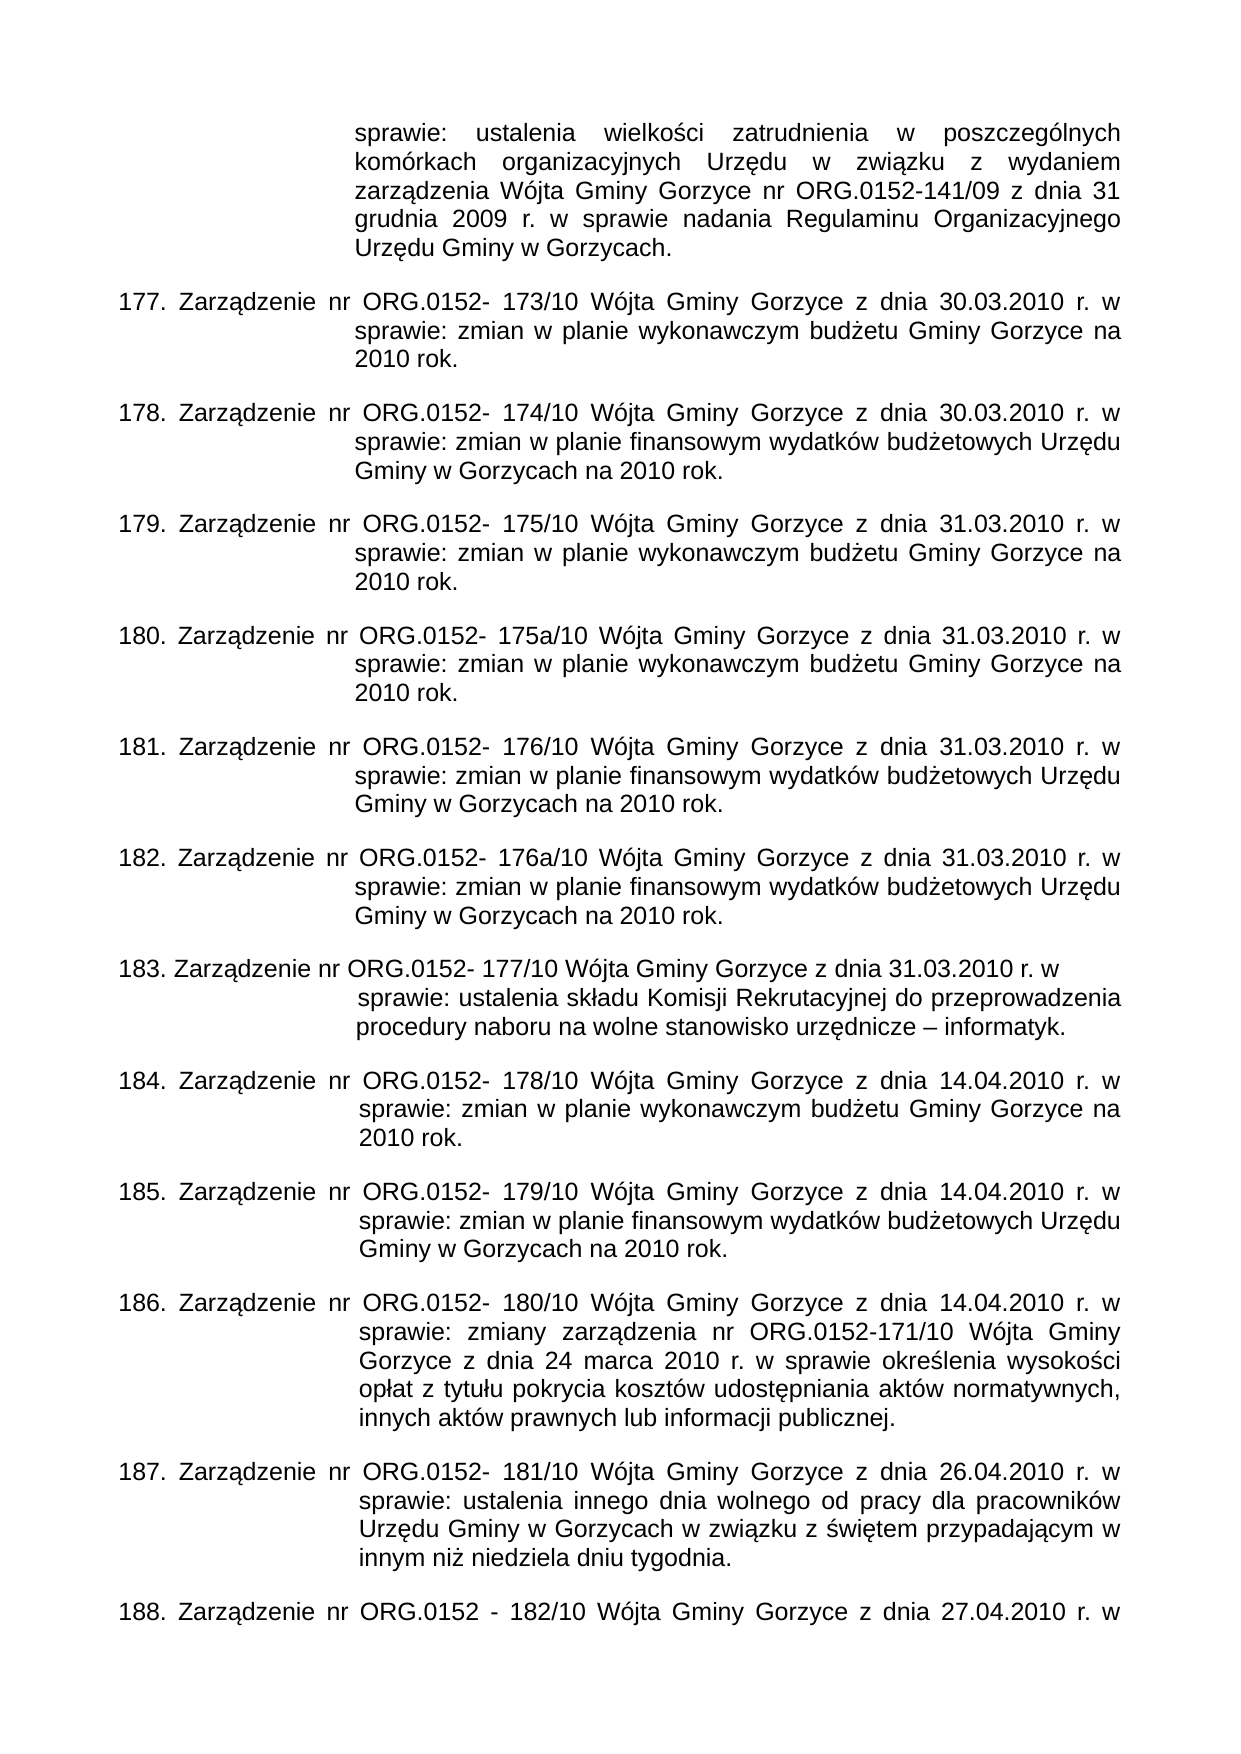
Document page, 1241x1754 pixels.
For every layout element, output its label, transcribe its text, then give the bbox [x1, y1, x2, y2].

text 184. Zarządzenie nr ORG.0152- 178/10 Wójta Gminy Gorzyce z dnia 14.04.2010 r. w sprawie: zmian w planie wykonawczym budżetu Gminy Gorzyce na 2010 rok. [118, 1066, 1122, 1152]
text 180. Zarządzenie nr ORG.0152- 175a/10 Wójta Gminy Gorzyce z dnia 31.03.2010 r. w sprawie: zmian w planie wykonawczym budżetu Gminy Gorzyce na 2010 rok. [118, 621, 1122, 707]
text 186. Zarządzenie nr ORG.0152- 180/10 Wójta Gminy Gorzyce z dnia 14.04.2010 r. w sprawie: zmiany zarządzenia nr ORG.0152-171/10 Wójta Gminy Gorzyce z dnia 24 marca 2010 r. w sprawie określenia wysokości opłat z tytułu pokrycia kosztów udostępniania aktów normatywnych, innych aktów prawnych lub informacji publicznej. [118, 1288, 1122, 1432]
text 188. Zarządzenie nr ORG.0152 - 182/10 Wójta Gminy Gorzyce z dnia 27.04.2010 r. w [118, 1597, 1122, 1626]
text 178. Zarządzenie nr ORG.0152- 174/10 Wójta Gminy Gorzyce z dnia 30.03.2010 r. w sprawie: zmian w planie finansowym wydatków budżetowych Urzędu Gminy w Gorzycach na 2010 rok. [118, 398, 1122, 484]
text 185. Zarządzenie nr ORG.0152- 179/10 Wójta Gminy Gorzyce z dnia 14.04.2010 r. w sprawie: zmian w planie finansowym wydatków budżetowych Urzędu Gminy w Gorzycach na 2010 rok. [118, 1177, 1122, 1263]
text sprawie: ustalenia wielkości zatrudnienia w poszczególnych komórkach organizacyjnych Urzędu w związku z wydaniem zarządzenia Wójta Gminy Gorzyce nr ORG.0152-141/09 z dnia 31 grudnia 2009 r. w sprawie nadania Regulaminu Organizacyjnego Urzędu Gminy w Gorzycach. [118, 118, 1122, 262]
text 183. Zarządzenie nr ORG.0152- 177/10 Wójta Gminy Gorzyce z dnia 31.03.2010 r. w sprawie: ustalenia składu Komisji Rekrutacyjnej do przeprowadzenia procedury naboru na wolne stanowisko urzędnicze – informatyk. [118, 954, 1122, 1041]
text 181. Zarządzenie nr ORG.0152- 176/10 Wójta Gminy Gorzyce z dnia 31.03.2010 r. w sprawie: zmian w planie finansowym wydatków budżetowych Urzędu Gminy w Gorzycach na 2010 rok. [118, 732, 1122, 818]
text 177. Zarządzenie nr ORG.0152- 173/10 Wójta Gminy Gorzyce z dnia 30.03.2010 r. w sprawie: zmian w planie wykonawczym budżetu Gminy Gorzyce na 2010 rok. [118, 287, 1122, 373]
text 187. Zarządzenie nr ORG.0152- 181/10 Wójta Gminy Gorzyce z dnia 26.04.2010 r. w sprawie: ustalenia innego dnia wolnego od pracy dla pracowników Urzędu Gminy w Gorzycach w związku z świętem przypadającym w innym niż niedziela dniu tygodnia. [118, 1457, 1122, 1572]
text 182. Zarządzenie nr ORG.0152- 176a/10 Wójta Gminy Gorzyce z dnia 31.03.2010 r. w sprawie: zmian w planie finansowym wydatków budżetowych Urzędu Gminy w Gorzycach na 2010 rok. [118, 843, 1122, 929]
text 179. Zarządzenie nr ORG.0152- 175/10 Wójta Gminy Gorzyce z dnia 31.03.2010 r. w sprawie: zmian w planie wykonawczym budżetu Gminy Gorzyce na 2010 rok. [118, 509, 1122, 596]
